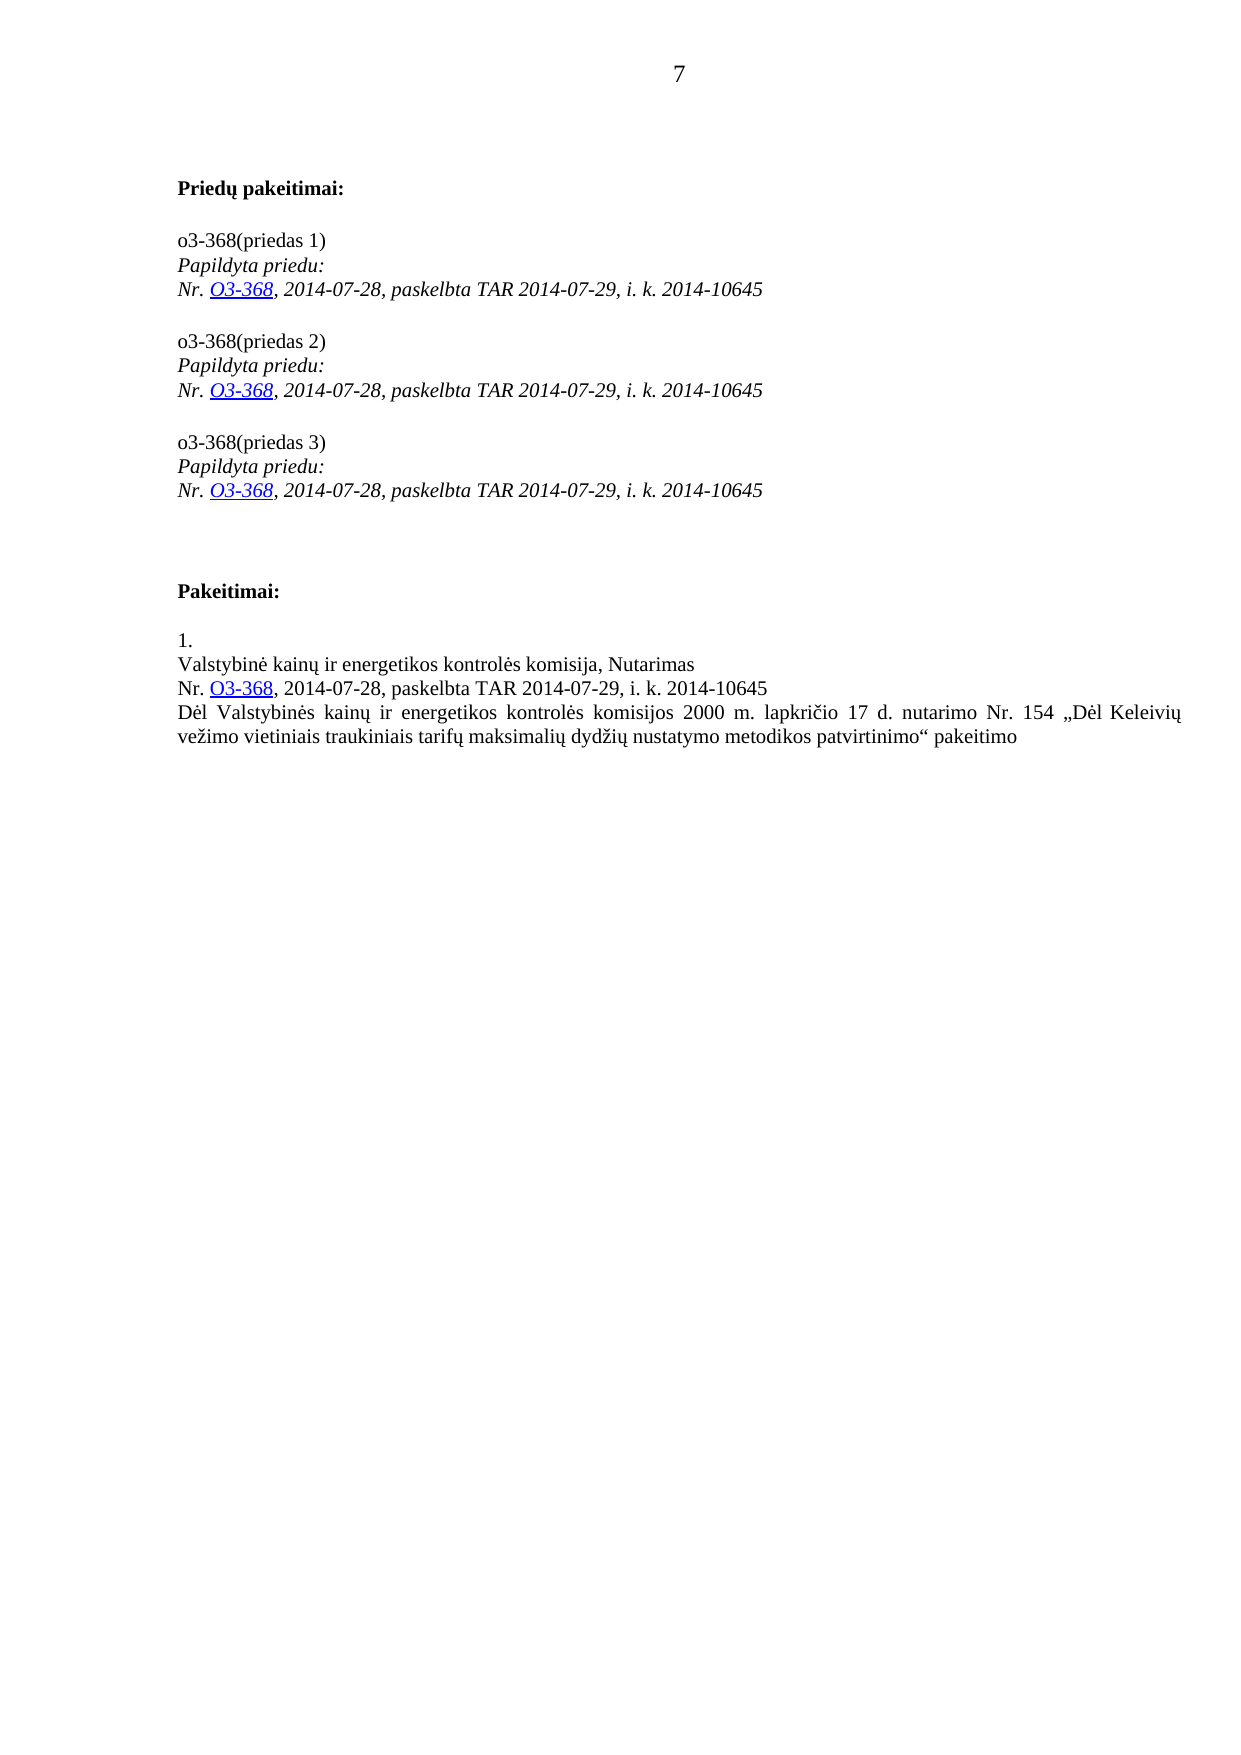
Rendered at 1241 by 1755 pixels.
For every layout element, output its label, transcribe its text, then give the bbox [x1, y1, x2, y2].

text Pakeitimai: [177, 579, 1181, 603]
text Priedų pakeitimai: [177, 176, 1181, 200]
text Papildyta priedu: [177, 353, 1181, 377]
text 1. [177, 627, 1181, 652]
text Nr. O3-368, 2014-07-28, paskelbta TAR 2014-07-29, i. k. 2014-10645 [177, 377, 1181, 402]
text o3-368(priedas 2) [177, 329, 1181, 353]
text Nr. O3-368, 2014-07-28, paskelbta TAR 2014-07-29, i. k. 2014-10645 [177, 478, 1181, 502]
text Dėl Valstybinės kainų ir energetikos kontrolės komisijos 2000 m. lapkričio 17 d. nutarimo Nr. 154 „Dėl Keleivių vežimo vietiniais traukiniais tarifų maksimalių dydžių nustatymo metodikos patvirtinimo“ pakeitimo [177, 700, 1181, 748]
text o3-368(priedas 1) [177, 228, 1181, 252]
text Valstybinė kainų ir energetikos kontrolės komisija, Nutarimas [177, 652, 1181, 676]
text o3-368(priedas 3) [177, 430, 1181, 454]
text Papildyta priedu: [177, 454, 1181, 478]
text Nr. O3-368, 2014-07-28, paskelbta TAR 2014-07-29, i. k. 2014-10645 [177, 277, 1181, 301]
text Papildyta priedu: [177, 252, 1181, 277]
text Nr. O3-368, 2014-07-28, paskelbta TAR 2014-07-29, i. k. 2014-10645 [177, 676, 1181, 700]
